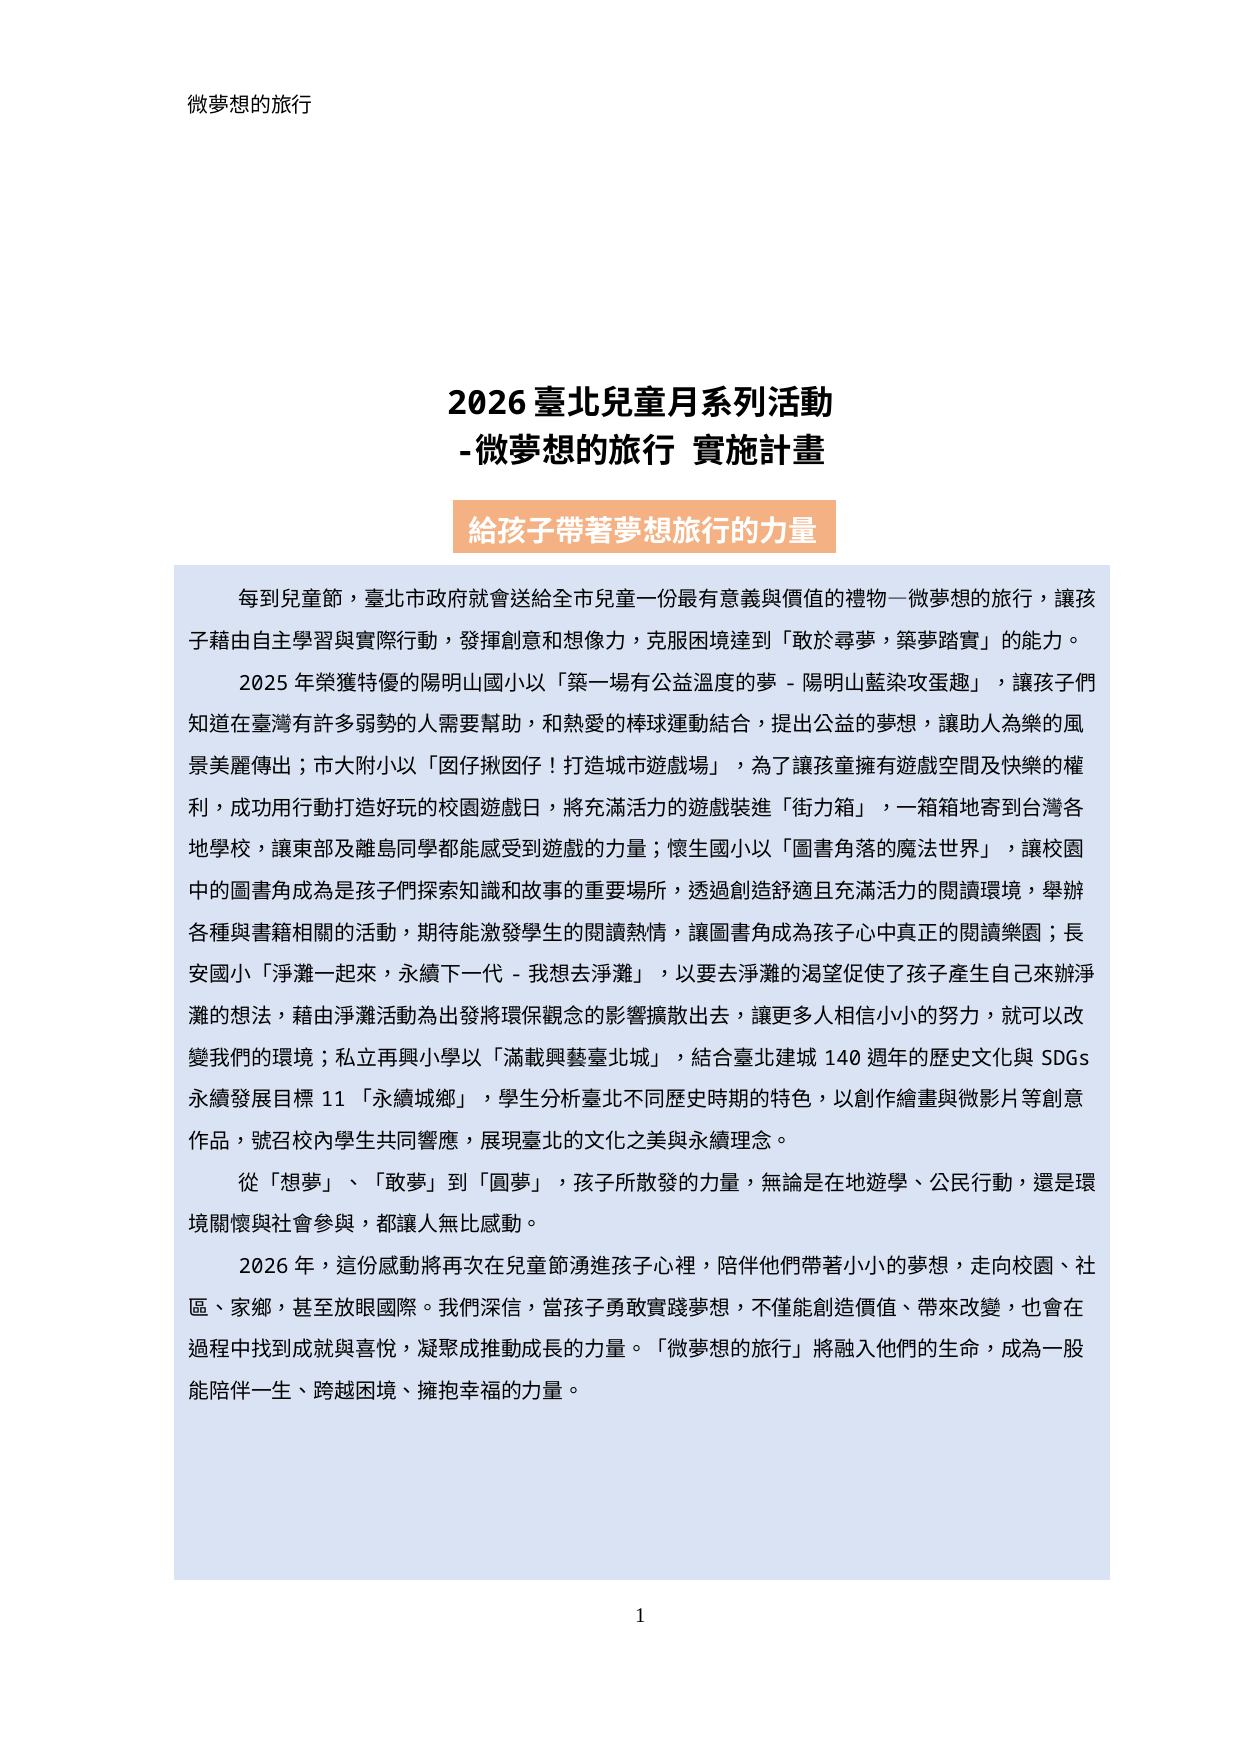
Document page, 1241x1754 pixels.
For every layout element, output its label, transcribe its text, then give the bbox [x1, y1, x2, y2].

text 2026臺北兒童月系列活動 [187, 376, 1093, 424]
text -微夢想的旅行 實施計畫 [187, 424, 1093, 472]
